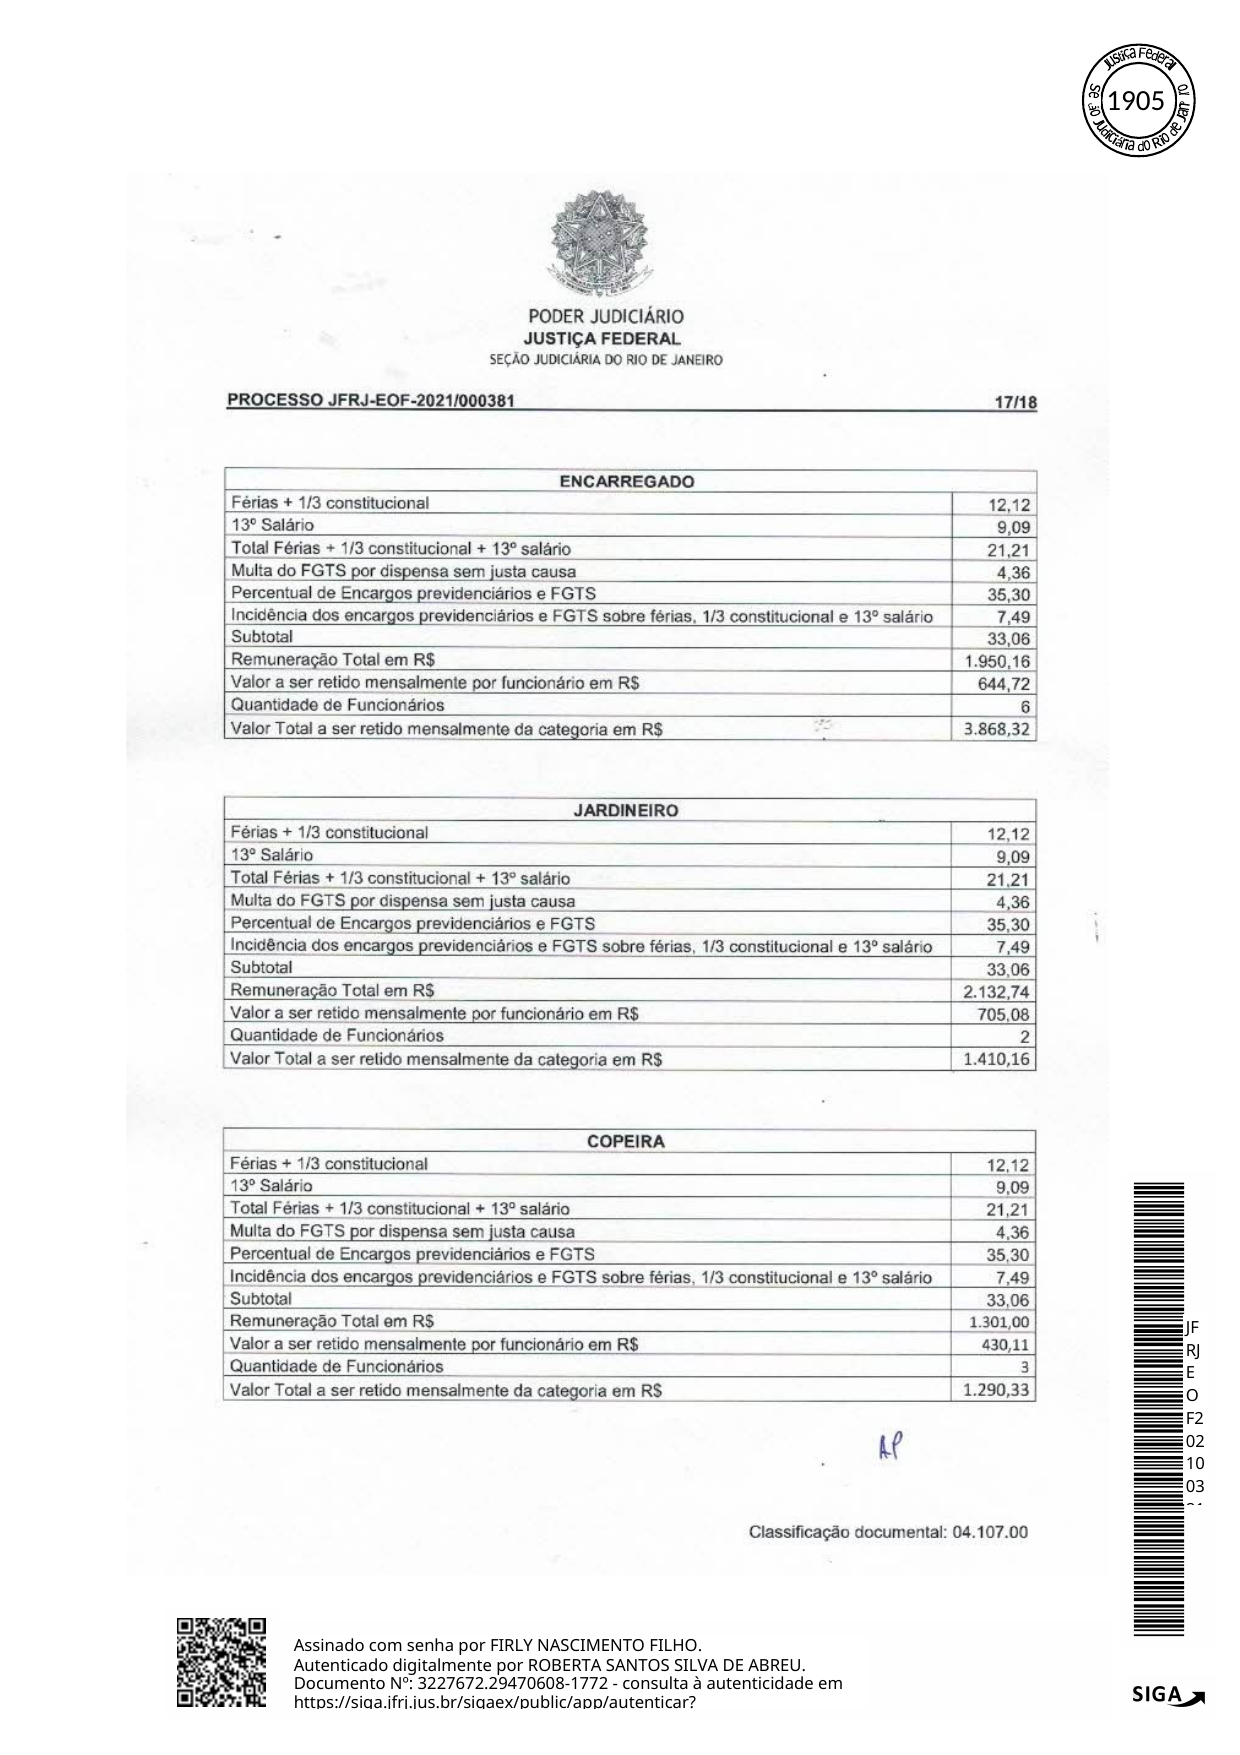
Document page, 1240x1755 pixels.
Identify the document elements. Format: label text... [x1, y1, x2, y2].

text e [1179, 97, 1193, 105]
text JFRJEOF202100381V04 [1186, 1316, 1206, 1504]
text ç [1087, 98, 1101, 106]
